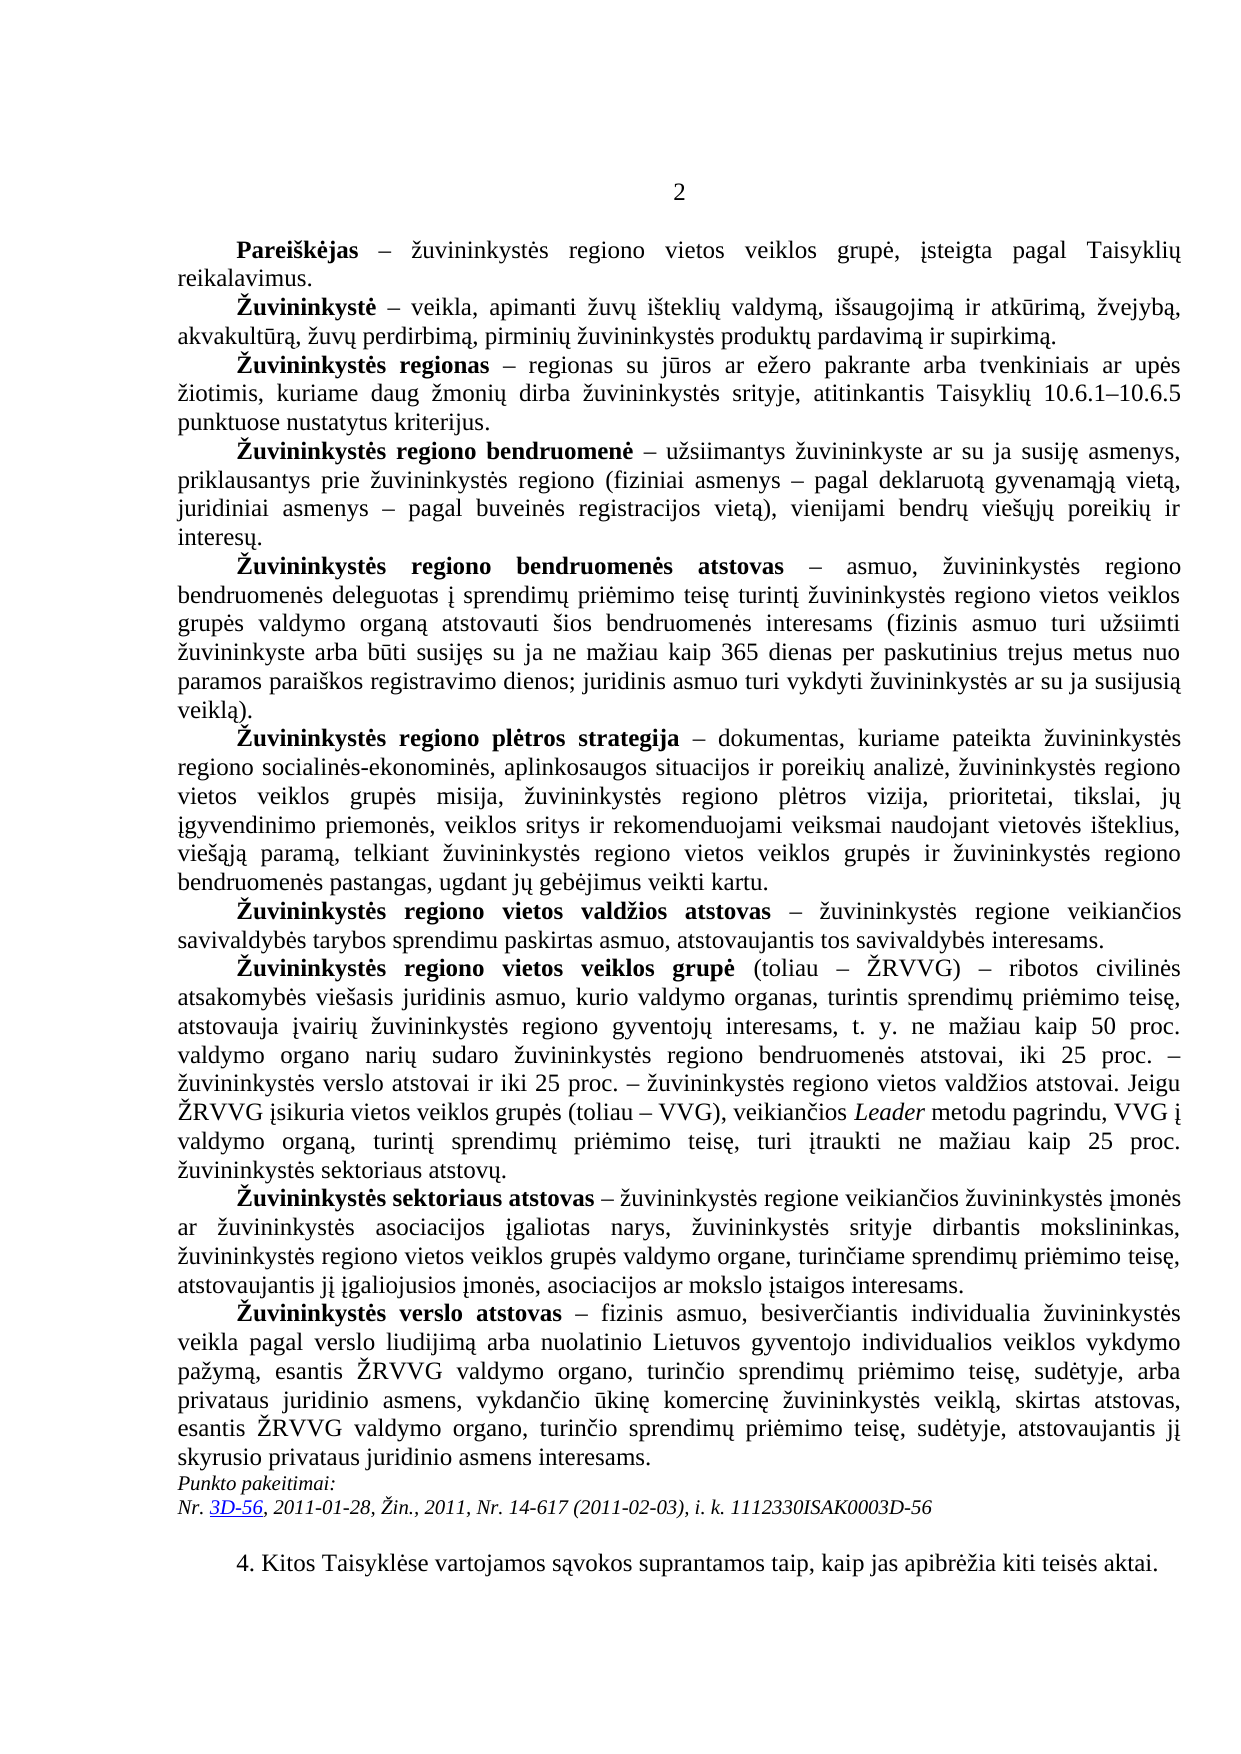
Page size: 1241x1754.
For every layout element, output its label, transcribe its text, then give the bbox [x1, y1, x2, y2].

text Žuvininkystės regionas – regionas su jūros ar ežero pakrante arba tvenkiniais ar upės žiotimis, kuriame daug žmonių dirba žuvininkystės srityje, atitinkantis Taisyklių 10.6.1–10.6.5 punktuose nustatytus kriterijus. [177, 350, 1181, 436]
text Žuvininkystės regiono bendruomenės atstovas – asmuo, žuvininkystės regiono bendruomenės deleguotas į sprendimų priėmimo teisę turintį žuvininkystės regiono vietos veiklos grupės valdymo organą atstovauti šios bendruomenės interesams (fizinis asmuo turi užsiimti žuvininkyste arba būti susijęs su ja ne mažiau kaip 365 dienas per paskutinius trejus metus nuo paramos paraiškos registravimo dienos; juridinis asmuo turi vykdyti žuvininkystės ar su ja susijusią veiklą). [177, 551, 1181, 723]
text Žuvininkystės regiono bendruomenė – užsiimantys žuvininkyste ar su ja susiję asmenys, priklausantys prie žuvininkystės regiono (fiziniai asmenys – pagal deklaruotą gyvenamąją vietą, juridiniai asmenys – pagal buveinės registracijos vietą), vienijami bendrų viešųjų poreikių ir interesų. [177, 436, 1181, 551]
text Žuvininkystės verslo atstovas – fizinis asmuo, besiverčiantis individualia žuvininkystės veikla pagal verslo liudijimą arba nuolatinio Lietuvos gyventojo individualios veiklos vykdymo pažymą, esantis ŽRVVG valdymo organo, turinčio sprendimų priėmimo teisę, sudėtyje, arba privataus juridinio asmens, vykdančio ūkinę komercinę žuvininkystės veiklą, skirtas atstovas, esantis ŽRVVG valdymo organo, turinčio sprendimų priėmimo teisę, sudėtyje, atstovaujantis jį skyrusio privataus juridinio asmens interesams. [177, 1298, 1181, 1471]
text Žuvininkystės regiono vietos valdžios atstovas – žuvininkystės regione veikiančios savivaldybės tarybos sprendimu paskirtas asmuo, atstovaujantis tos savivaldybės interesams. [177, 896, 1181, 953]
text Pareiškėjas – žuvininkystės regiono vietos veiklos grupė, įsteigta pagal Taisyklių reikalavimus. [177, 235, 1181, 292]
text Žuvininkystės regiono plėtros strategija – dokumentas, kuriame pateikta žuvininkystės regiono socialinės-ekonominės, aplinkosaugos situacijos ir poreikių analizė, žuvininkystės regiono vietos veiklos grupės misija, žuvininkystės regiono plėtros vizija, prioritetai, tikslai, jų įgyvendinimo priemonės, veiklos sritys ir rekomenduojami veiksmai naudojant vietovės išteklius, viešąją paramą, telkiant žuvininkystės regiono vietos veiklos grupės ir žuvininkystės regiono bendruomenės pastangas, ugdant jų gebėjimus veikti kartu. [177, 723, 1181, 896]
text Nr. 3D-56, 2011-01-28, Žin., 2011, Nr. 14-617 (2011-02-03), i. k. 1112330ISAK0003D-56 [177, 1495, 1181, 1519]
text Žuvininkystės sektoriaus atstovas – žuvininkystės regione veikiančios žuvininkystės įmonės ar žuvininkystės asociacijos įgaliotas narys, žuvininkystės srityje dirbantis mokslininkas, žuvininkystės regiono vietos veiklos grupės valdymo organe, turinčiame sprendimų priėmimo teisę, atstovaujantis jį įgaliojusios įmonės, asociacijos ar mokslo įstaigos interesams. [177, 1183, 1181, 1298]
text Žuvininkystė – veikla, apimanti žuvų išteklių valdymą, išsaugojimą ir atkūrimą, žvejybą, akvakultūrą, žuvų perdirbimą, pirminių žuvininkystės produktų pardavimą ir supirkimą. [177, 292, 1181, 350]
text Punkto pakeitimai: [177, 1471, 1181, 1495]
text Žuvininkystės regiono vietos veiklos grupė (toliau – ŽRVVG) – ribotos civilinės atsakomybės viešasis juridinis asmuo, kurio valdymo organas, turintis sprendimų priėmimo teisę, atstovauja įvairių žuvininkystės regiono gyventojų interesams, t. y. ne mažiau kaip 50 proc. valdymo organo narių sudaro žuvininkystės regiono bendruomenės atstovai, iki 25 proc. – žuvininkystės verslo atstovai ir iki 25 proc. – žuvininkystės regiono vietos valdžios atstovai. Jeigu ŽRVVG įsikuria vietos veiklos grupės (toliau – VVG), veikiančios Leader metodu pagrindu, VVG į valdymo organą, turintį sprendimų priėmimo teisę, turi įtraukti ne mažiau kaip 25 proc. žuvininkystės sektoriaus atstovų. [177, 953, 1181, 1183]
text 4. Kitos Taisyklėse vartojamos sąvokos suprantamos taip, kaip jas apibrėžia kiti teisės aktai. [177, 1548, 1181, 1577]
